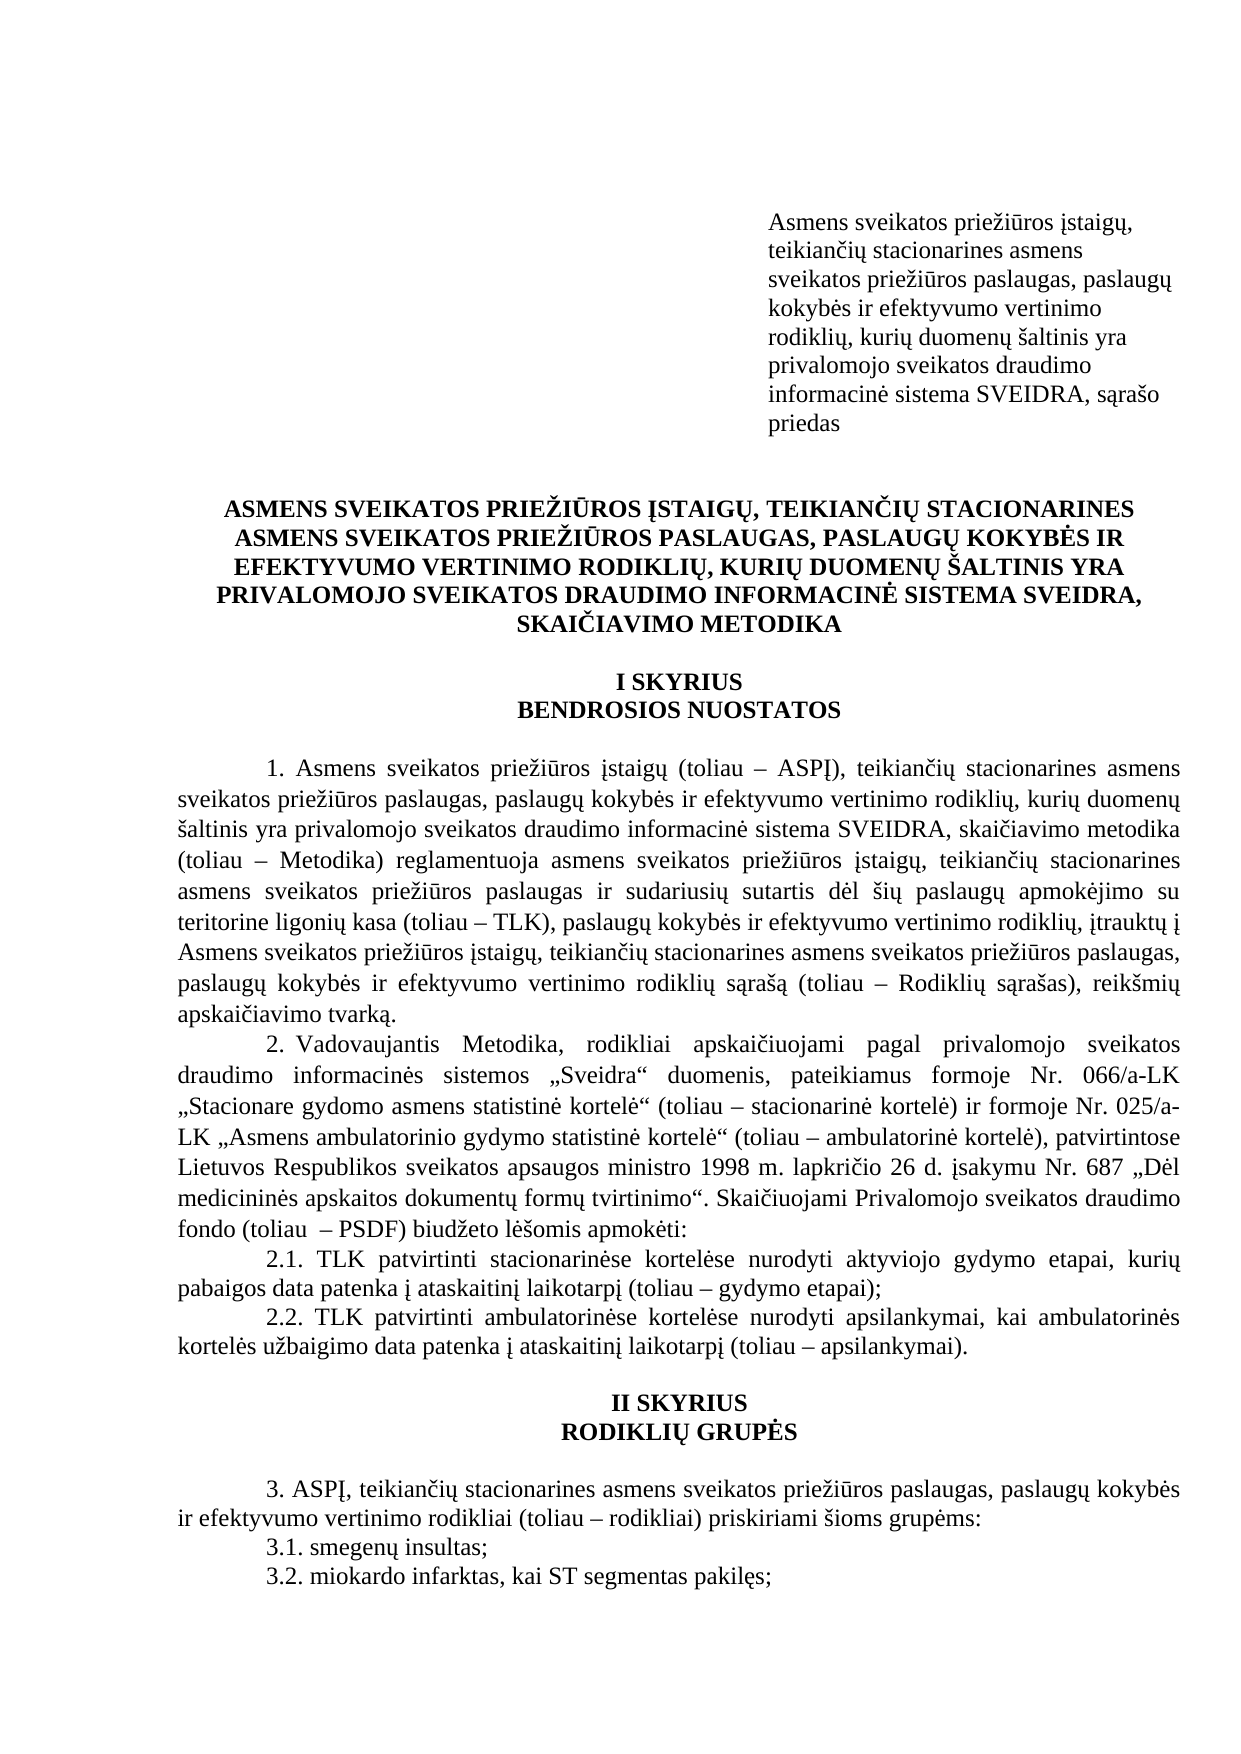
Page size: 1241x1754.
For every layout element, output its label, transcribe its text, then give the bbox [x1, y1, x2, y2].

text I SKYRIUS [177, 667, 1181, 695]
text BENDROSIOS NUOSTATOS [177, 695, 1181, 724]
text 2.2. TLK patvirtinti ambulatorinėse kortelėse nurodyti apsilankymai, kai ambulatorinės kortelės užbaigimo data patenka į ataskaitinį laikotarpį (toliau – apsilankymai). [177, 1302, 1181, 1359]
text 3.1. smegenų insultas; [266, 1532, 1181, 1561]
text Asmens sveikatos priežiūros įstaigų, [768, 207, 1181, 235]
text priedas [768, 408, 1181, 437]
text II SKYRIUS [177, 1388, 1181, 1417]
text kokybės ir efektyvumo vertinimo [768, 293, 1181, 322]
text 3. ASPĮ, teikiančių stacionarines asmens sveikatos priežiūros paslaugas, paslaugų kokybės ir efektyvumo vertinimo rodikliai (toliau – rodikliai) priskiriami šioms grupėms: [177, 1474, 1181, 1532]
text 3.2. miokardo infarktas, kai ST segmentas pakilęs; [266, 1561, 1181, 1589]
text ASMENS SVEIKATOS PRIEŽIŪROS ĮSTAIGŲ, TEIKIANČIŲ STACIONARINES ASMENS SVEIKATOS PRIEŽIŪROS PASLAUGAS, PASLAUGŲ KOKYBĖS IR EFEKTYVUMO VERTINIMO RODIKLIŲ, KURIŲ DUOMENŲ ŠALTINIS YRA PRIVALOMOJO SVEIKATOS DRAUDIMO INFORMACINĖ SISTEMA SVEIDRA, [177, 494, 1181, 609]
text privalomojo sveikatos draudimo [768, 350, 1181, 379]
text informacinė sistema SVEIDRA, sąrašo [768, 379, 1181, 408]
text 1. Asmens sveikatos priežiūros įstaigų (toliau – ASPĮ), teikiančių stacionarines asmens sveikatos priežiūros paslaugas, paslaugų kokybės ir efektyvumo vertinimo rodiklių, kurių duomenų šaltinis yra privalomojo sveikatos draudimo informacinė sistema SVEIDRA, skaičiavimo metodika (toliau – Metodika) reglamentuoja asmens sveikatos priežiūros įstaigų, teikiančių stacionarines asmens sveikatos priežiūros paslaugas ir sudariusių sutartis dėl šių paslaugų apmokėjimo su teritorine ligonių kasa (toliau – TLK), paslaugų kokybės ir efektyvumo vertinimo rodiklių, įtrauktų į Asmens sveikatos priežiūros įstaigų, teikiančių stacionarines asmens sveikatos priežiūros paslaugas, paslaugų kokybės ir efektyvumo vertinimo rodiklių sąrašą (toliau – Rodiklių sąrašas), reikšmių apskaičiavimo tvarką. [177, 753, 1181, 1027]
text sveikatos priežiūros paslaugas, paslaugų [768, 264, 1181, 293]
text SKAIČIAVIMO METODIKA [177, 609, 1181, 638]
text 2.1. TLK patvirtinti stacionarinėse kortelėse nurodyti aktyviojo gydymo etapai, kurių pabaigos data patenka į ataskaitinį laikotarpį (toliau – gydymo etapai); [177, 1244, 1181, 1302]
text teikiančių stacionarines asmens [768, 235, 1181, 264]
text 2. Vadovaujantis Metodika, rodikliai apskaičiuojami pagal privalomojo sveikatos draudimo informacinės sistemos „Sveidra“ duomenis, pateikiamus formoje Nr. 066/a-LK „Stacionare gydomo asmens statistinė kortelė“ (toliau – stacionarinė kortelė) ir formoje Nr. 025/a-LK „Asmens ambulatorinio gydymo statistinė kortelė“ (toliau – ambulatorinė kortelė), patvirtintose Lietuvos Respublikos sveikatos apsaugos ministro 1998 m. lapkričio 26 d. įsakymu Nr. 687 „Dėl medicininės apskaitos dokumentų formų tvirtinimo“. Skaičiuojami Privalomojo sveikatos draudimo fondo (toliau – PSDF) biudžeto lėšomis apmokėti: [177, 1029, 1181, 1243]
text RODIKLIŲ GRUPĖS [177, 1417, 1181, 1446]
text rodiklių, kurių duomenų šaltinis yra [768, 322, 1181, 350]
